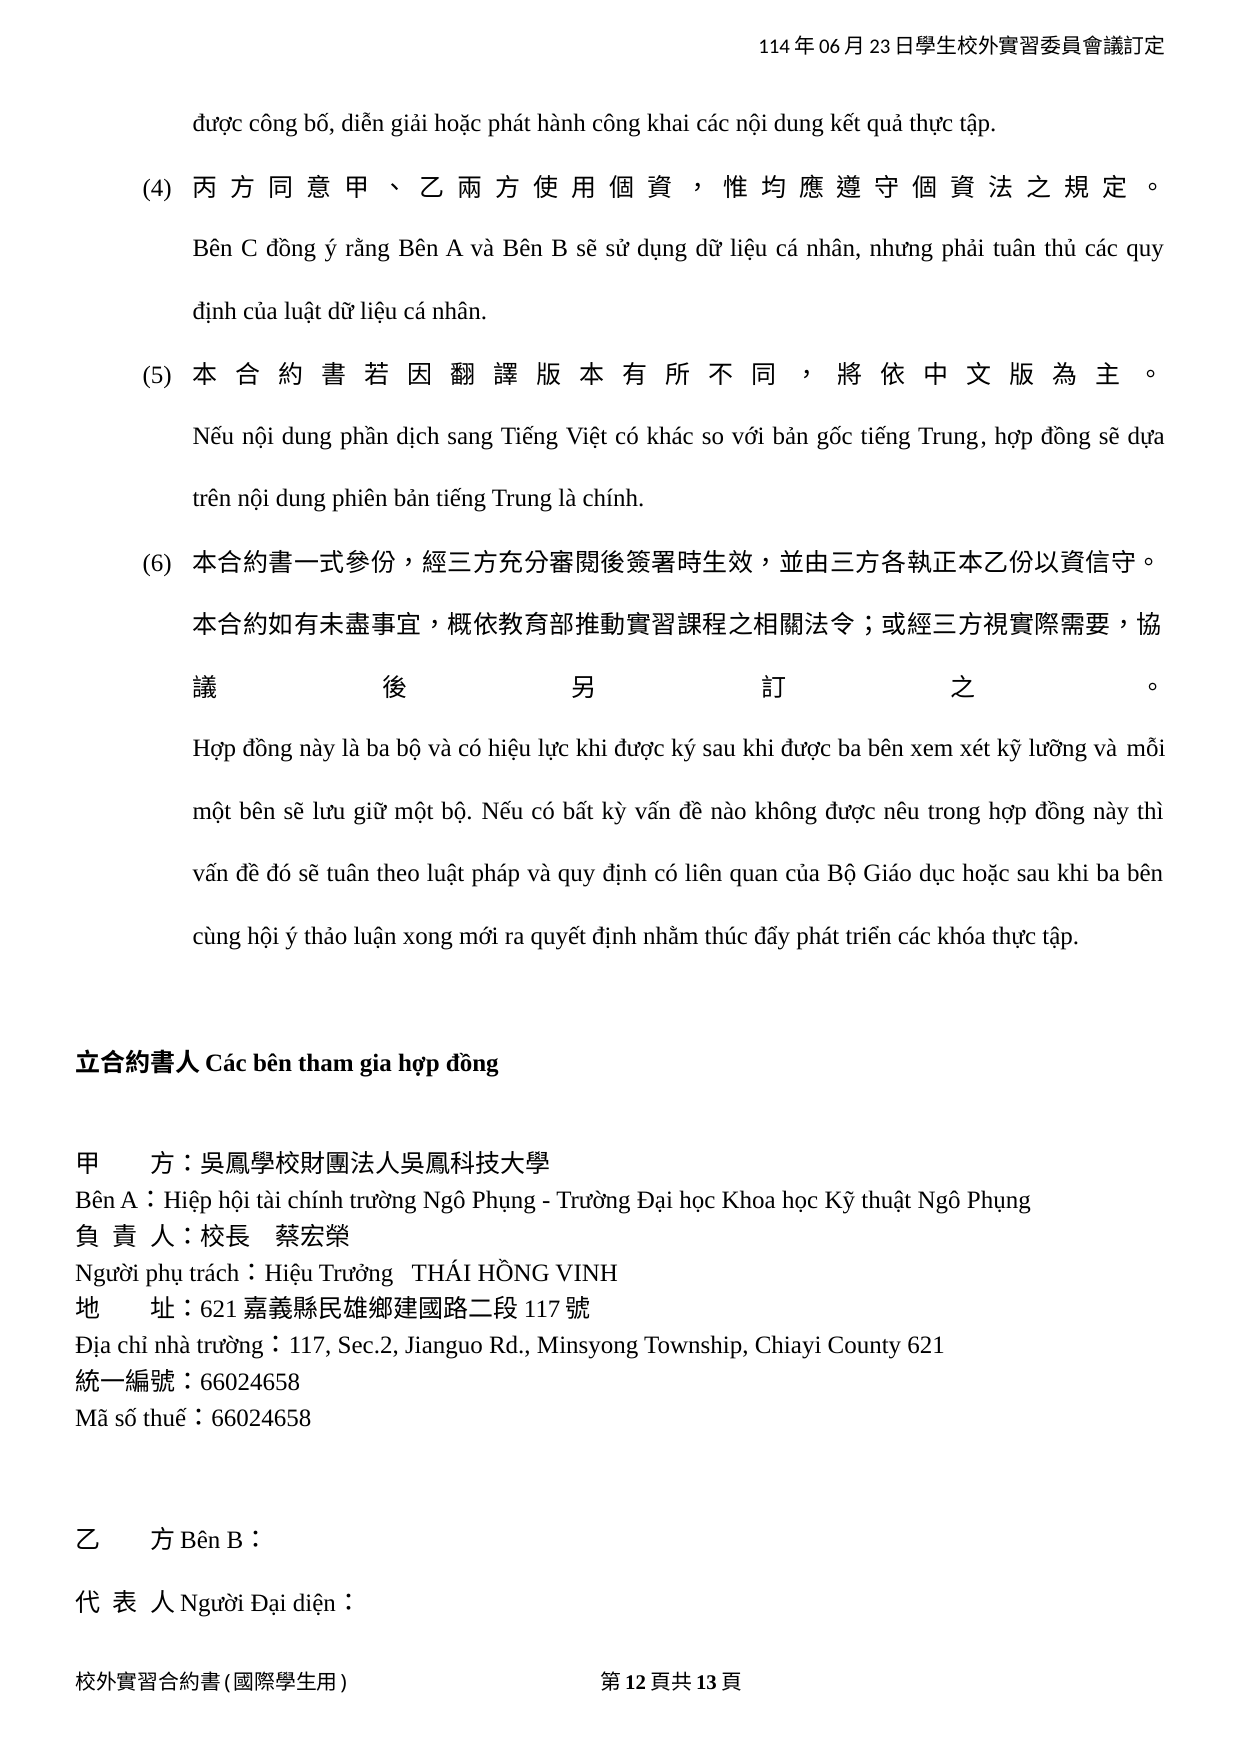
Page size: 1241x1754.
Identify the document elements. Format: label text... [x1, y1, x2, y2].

text Địa chỉ nhà trường：117, Sec.2, Jianguo Rd., Minsyong Township, Chiayi County 621 [75, 1325, 1165, 1361]
list 本合約書若因翻譯版本有所不同，將依中文版為主。 Nếu nội dung phần dịch sang Tiếng Việt có khác so với bản gốc tiếng Trung, hợp đồng sẽ dựa trên nội dung phiên bản tiếng Trung là chính. [142, 331, 1165, 519]
text Bên A：Hiệp hội tài chính trường Ngô Phụng - Trường Đại học Khoa học Kỹ thuật Ngô Phụng [75, 1180, 1165, 1216]
text Người phụ trách：Hiệu Trưởng THÁI HỒNG VINH [75, 1252, 1165, 1289]
text 代 表 人Người Đại diện： [75, 1559, 1165, 1621]
text 地 址：621 嘉義縣民雄鄉建國路二段117號 [75, 1289, 1165, 1325]
text 統一編號：66024658 [75, 1361, 1165, 1397]
list được công bố, diễn giải hoặc phát hành công khai các nội dung kết quả thực tập. [142, 81, 1165, 144]
text 乙 方Bên B： [75, 1496, 1165, 1559]
text Mã số thuế：66024658 [75, 1397, 1165, 1434]
text 甲 方：吳鳳學校財團法人吳鳳科技大學 [75, 1144, 1165, 1180]
list 本合約書一式參份，經三方充分審閱後簽署時生效，並由三方各執正本乙份以資信守。本合約如有未盡事宜，概依教育部推動實習課程之相關法令；或經三方視實際需要，協議後另訂之。 Hợp đồng này là ba bộ và có hiệu lực khi được ký sau khi được ba bên xem xét kỹ lưỡng và mỗi một bên sẽ lưu giữ một bộ. Nếu có bất kỳ vấn đề nào không được nêu trong hợp đồng này thì vấn đề đó sẽ tuân theo luật pháp và quy định có liên quan của Bộ Giáo dục hoặc sau khi ba bên cùng hội ý thảo luận xong mới ra quyết định nhằm thúc đẩy phát triển các khóa thực tập. [142, 519, 1165, 956]
list 丙方同意甲、乙兩方使用個資，惟均應遵守個資法之規定。 Bên C đồng ý rằng Bên A và Bên B sẽ sử dụng dữ liệu cá nhân, nhưng phải tuân thủ các quy định của luật dữ liệu cá nhân. [142, 144, 1165, 331]
text 負 責 人：校長 蔡宏榮 [75, 1216, 1165, 1252]
text 立合約書人Các bên tham gia hợp đồng [75, 1019, 1165, 1081]
